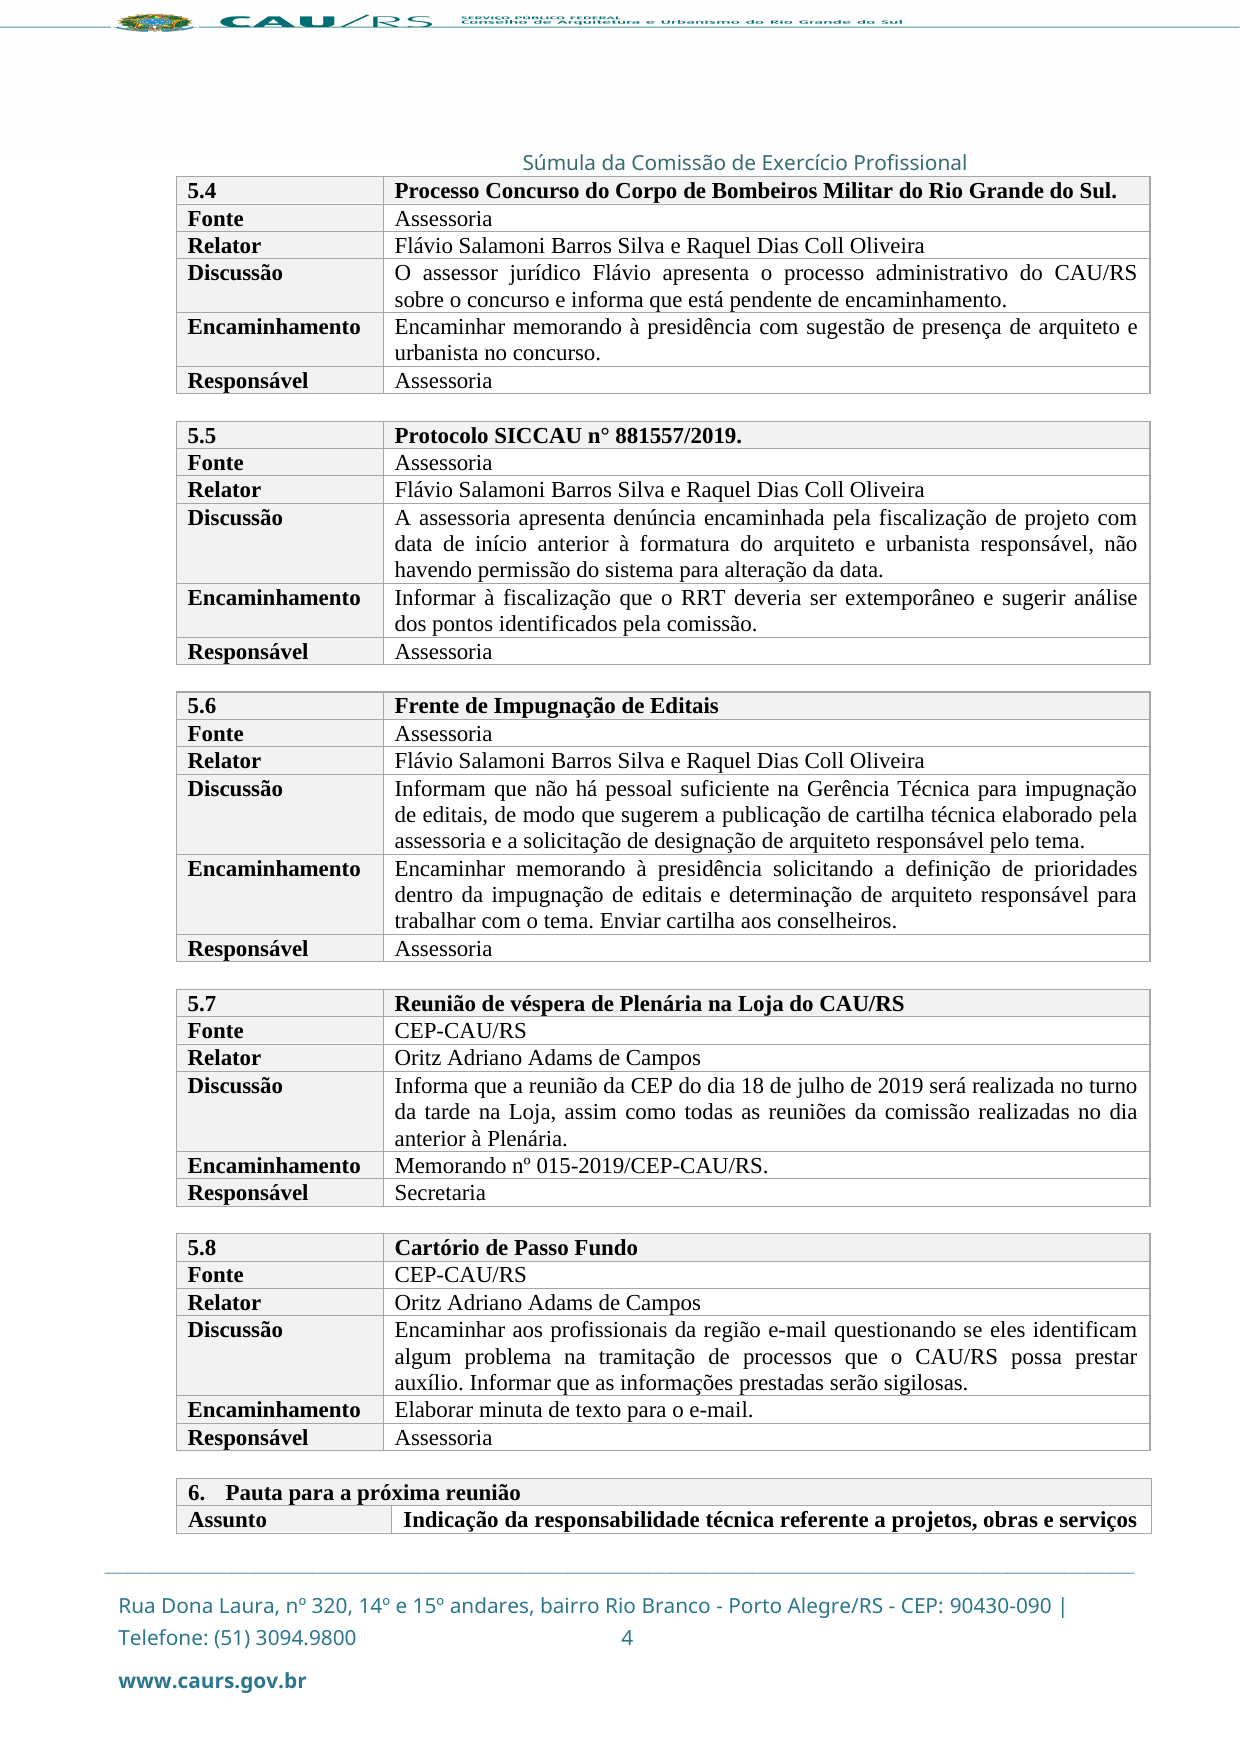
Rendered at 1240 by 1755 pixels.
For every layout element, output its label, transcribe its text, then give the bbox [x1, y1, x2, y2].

table_cell Relator [177, 747, 383, 774]
table_cell Encaminhamento [177, 584, 383, 637]
table_cell Relator [177, 1045, 383, 1071]
table_cell Assessoria [384, 449, 1149, 475]
table_cell Assessoria [384, 935, 1149, 961]
table_cell Relator [177, 476, 383, 503]
table_cell 5.6 [177, 693, 383, 719]
table_cell Encaminhamento [177, 1396, 383, 1423]
table_cell Assessoria [384, 638, 1149, 664]
table_cell Flávio Salamoni Barros Silva e Raquel Dias Coll Oliveira [384, 476, 1149, 503]
table_cell Encaminhamento [177, 313, 383, 366]
table_cell Discussão [177, 1316, 383, 1395]
table_cell Discussão [177, 259, 383, 312]
table_cell Fonte [177, 1262, 383, 1288]
table_cell Encaminhamento [177, 855, 383, 934]
table_cell Fonte [177, 720, 383, 746]
table_cell [176, 962, 1150, 989]
table_cell [176, 394, 1150, 421]
table_cell Encaminhar aos profissionais da região e-mail questionando se eles identificam algum problema na tramitação de processos que o CAU/RS possa prestar auxílio. Informar que as informações prestadas serão sigilosas. [384, 1316, 1149, 1395]
table_cell A assessoria apresenta denúncia encaminhada pela fiscalização de projeto com data de início anterior à formatura do arquiteto e urbanista responsável, não havendo permissão do sistema para alteração da data. [384, 504, 1149, 583]
table_cell 5.7 [177, 990, 383, 1016]
table_cell Responsável [177, 1179, 383, 1206]
table_cell Assessoria [384, 205, 1149, 231]
table_cell Reunião de véspera de Plenária na Loja do CAU/RS [384, 990, 1149, 1016]
table_cell 5.5 [177, 422, 383, 448]
table_cell Elaborar minuta de texto para o e-mail. [384, 1396, 1149, 1423]
table_cell Fonte [177, 1017, 383, 1043]
table_cell Discussão [177, 775, 383, 854]
table_cell CEP-CAU/RS [384, 1017, 1149, 1043]
table_cell Cartório de Passo Fundo [384, 1234, 1149, 1261]
table_cell Responsável [177, 1424, 383, 1450]
table_cell Oritz Adriano Adams de Campos [384, 1289, 1149, 1315]
table_cell Encaminhar memorando à presidência com sugestão de presença de arquiteto e urbanista no concurso. [384, 313, 1149, 366]
table_cell Responsável [177, 367, 383, 393]
table_cell Relator [177, 232, 383, 258]
table_cell Flávio Salamoni Barros Silva e Raquel Dias Coll Oliveira [384, 747, 1149, 774]
table_cell [176, 1207, 1150, 1233]
table_cell Fonte [177, 205, 383, 231]
table_cell Discussão [177, 1072, 383, 1151]
table_cell Assessoria [384, 367, 1149, 393]
table_cell Informar à fiscalização que o RRT deveria ser extemporâneo e sugerir análise dos pontos identificados pela comissão. [384, 584, 1149, 637]
table_cell Assessoria [384, 720, 1149, 746]
table_cell CEP-CAU/RS [384, 1262, 1149, 1288]
table_cell Informa que a reunião da CEP do dia 18 de julho de 2019 será realizada no turno da tarde na Loja, assim como todas as reuniões da comissão realizadas no dia anterior à Plenária. [384, 1072, 1149, 1151]
table_header Pauta para a próxima reunião [177, 1479, 1151, 1505]
table_cell Processo Concurso do Corpo de Bombeiros Militar do Rio Grande do Sul. [384, 177, 1149, 203]
table_cell Indicação da responsabilidade técnica referente a projetos, obras e serviços [392, 1506, 1151, 1532]
table_cell Fonte [177, 449, 383, 475]
table_cell 5.8 [177, 1234, 383, 1261]
table_cell Assessoria [384, 1424, 1149, 1450]
table_cell Responsável [177, 935, 383, 961]
table_cell Memorando nº 015-2019/CEP-CAU/RS. [384, 1152, 1149, 1178]
table_cell Responsável [177, 638, 383, 664]
table_cell 5.4 [177, 177, 383, 203]
table_cell Encaminhar memorando à presidência solicitando a definição de prioridades dentro da impugnação de editais e determinação de arquiteto responsável para trabalhar com o tema. Enviar cartilha aos conselheiros. [384, 855, 1149, 934]
table_cell Informam que não há pessoal suficiente na Gerência Técnica para impugnação de editais, de modo que sugerem a publicação de cartilha técnica elaborado pela assessoria e a solicitação de designação de arquiteto responsável pelo tema. [384, 775, 1149, 854]
table_cell Secretaria [384, 1179, 1149, 1206]
table_cell Encaminhamento [177, 1152, 383, 1178]
table_cell Relator [177, 1289, 383, 1315]
table_cell Assunto [177, 1506, 391, 1532]
table_cell Flávio Salamoni Barros Silva e Raquel Dias Coll Oliveira [384, 232, 1149, 258]
table_cell O assessor jurídico Flávio apresenta o processo administrativo do CAU/RS sobre o concurso e informa que está pendente de encaminhamento. [384, 259, 1149, 312]
table_cell [176, 665, 1150, 691]
table_cell Protocolo SICCAU n° 881557/2019. [384, 422, 1149, 448]
table_cell Frente de Impugnação de Editais [384, 693, 1149, 719]
table_cell Discussão [177, 504, 383, 583]
table_cell Oritz Adriano Adams de Campos [384, 1045, 1149, 1071]
